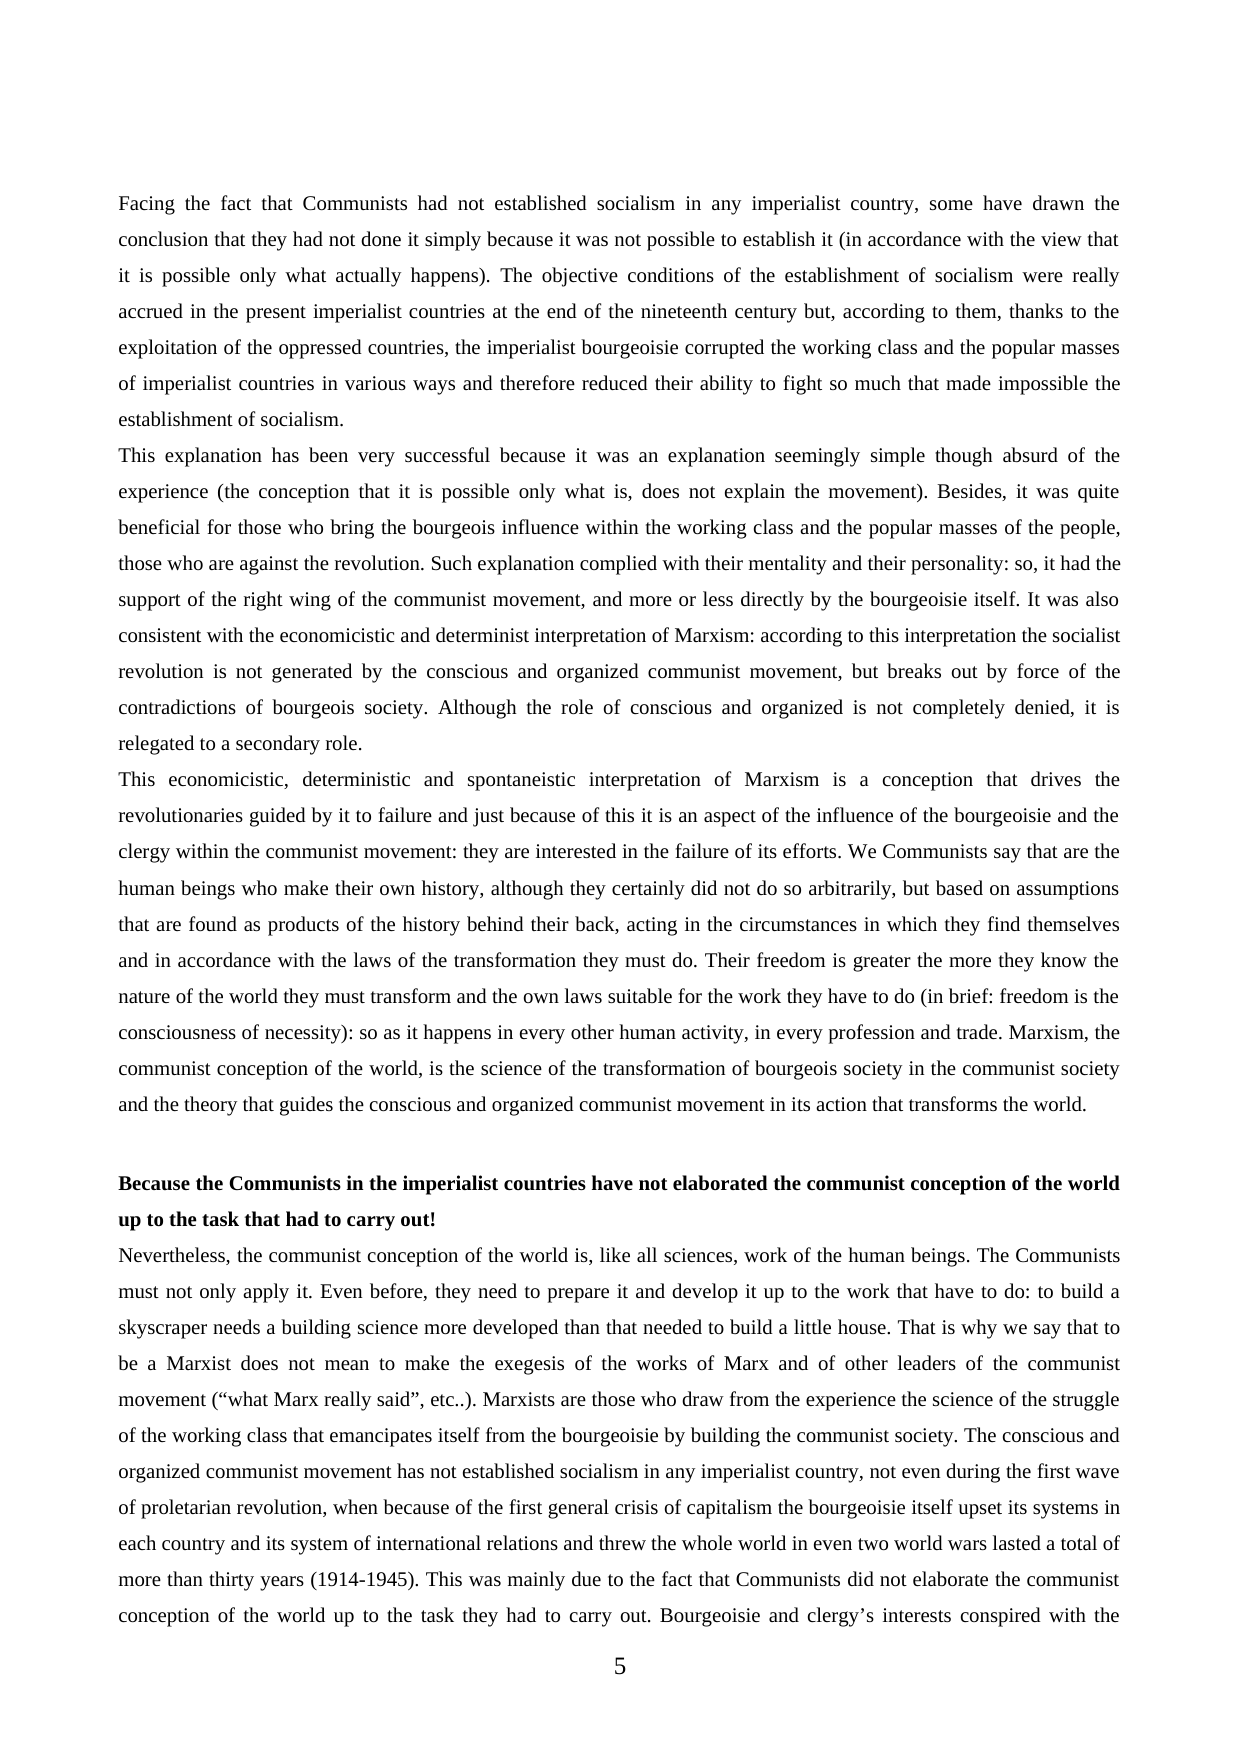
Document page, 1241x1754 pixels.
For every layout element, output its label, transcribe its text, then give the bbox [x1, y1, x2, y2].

text Nevertheless, the communist conception of the world is, like all sciences, work of the human beings. The Communists must not only apply it. Even before, they need to prepare it and develop it up to the work that have to do: to build a skyscraper needs a building science more developed than that needed to build a little house. That is why we say that to be a Marxist does not mean to make the exegesis of the works of Marx and of other leaders of the communist movement (“what Marx really said”, etc..). Marxists are those who draw from the experience the science of the struggle of the working class that emancipates itself from the bourgeoisie by building the communist society. The conscious and organized communist movement has not established socialism in any imperialist country, not even during the first wave of proletarian revolution, when because of the first general crisis of capitalism the bourgeoisie itself upset its systems in each country and its system of international relations and threw the whole world in even two world wars lasted a total of more than thirty years (1914-1945). This was mainly due to the fact that Communists did not elaborate the communist conception of the world up to the task they had to carry out. Bourgeoisie and clergy’s interests conspired with the [118, 1243, 1122, 1627]
text Because the Communists in the imperialist countries have not elaborated the communist conception of the world up to the task that had to carry out! [118, 1171, 1122, 1231]
text This explanation has been very successful because it was an explanation seemingly simple though absurd of the experience (the conception that it is possible only what is, does not explain the movement). Besides, it was quite beneficial for those who bring the bourgeois influence within the working class and the popular masses of the people, those who are against the revolution. Such explanation complied with their mentality and their personality: so, it had the support of the right wing of the communist movement, and more or less directly by the bourgeoisie itself. It was also consistent with the economicistic and determinist interpretation of Marxism: according to this interpretation the socialist revolution is not generated by the conscious and organized communist movement, but breaks out by force of the contradictions of bourgeois society. Although the role of conscious and organized is not completely denied, it is relegated to a secondary role. [118, 443, 1122, 755]
text Facing the fact that Communists had not established socialism in any imperialist country, some have drawn the conclusion that they had not done it simply because it was not possible to establish it (in accordance with the view that it is possible only what actually happens). The objective conditions of the establishment of socialism were really accrued in the present imperialist countries at the end of the nineteenth century but, according to them, thanks to the exploitation of the oppressed countries, the imperialist bourgeoisie corrupted the working class and the popular masses of imperialist countries in various ways and therefore reduced their ability to fight so much that made impossible the establishment of socialism. [118, 191, 1122, 431]
text This economicistic, deterministic and spontaneistic interpretation of Marxism is a conception that drives the revolutionaries guided by it to failure and just because of this it is an aspect of the influence of the bourgeoisie and the clergy within the communist movement: they are interested in the failure of its efforts. We Communists say that are the human beings who make their own history, although they certainly did not do so arbitrarily, but based on assumptions that are found as products of the history behind their back, acting in the circumstances in which they find themselves and in accordance with the laws of the transformation they must do. Their freedom is greater the more they know the nature of the world they must transform and the own laws suitable for the work they have to do (in brief: freedom is the consciousness of necessity): so as it happens in every other human activity, in every profession and trade. Marxism, the communist conception of the world, is the science of the transformation of bourgeois society in the communist society and the theory that guides the conscious and organized communist movement in its action that transforms the world. [118, 767, 1122, 1116]
